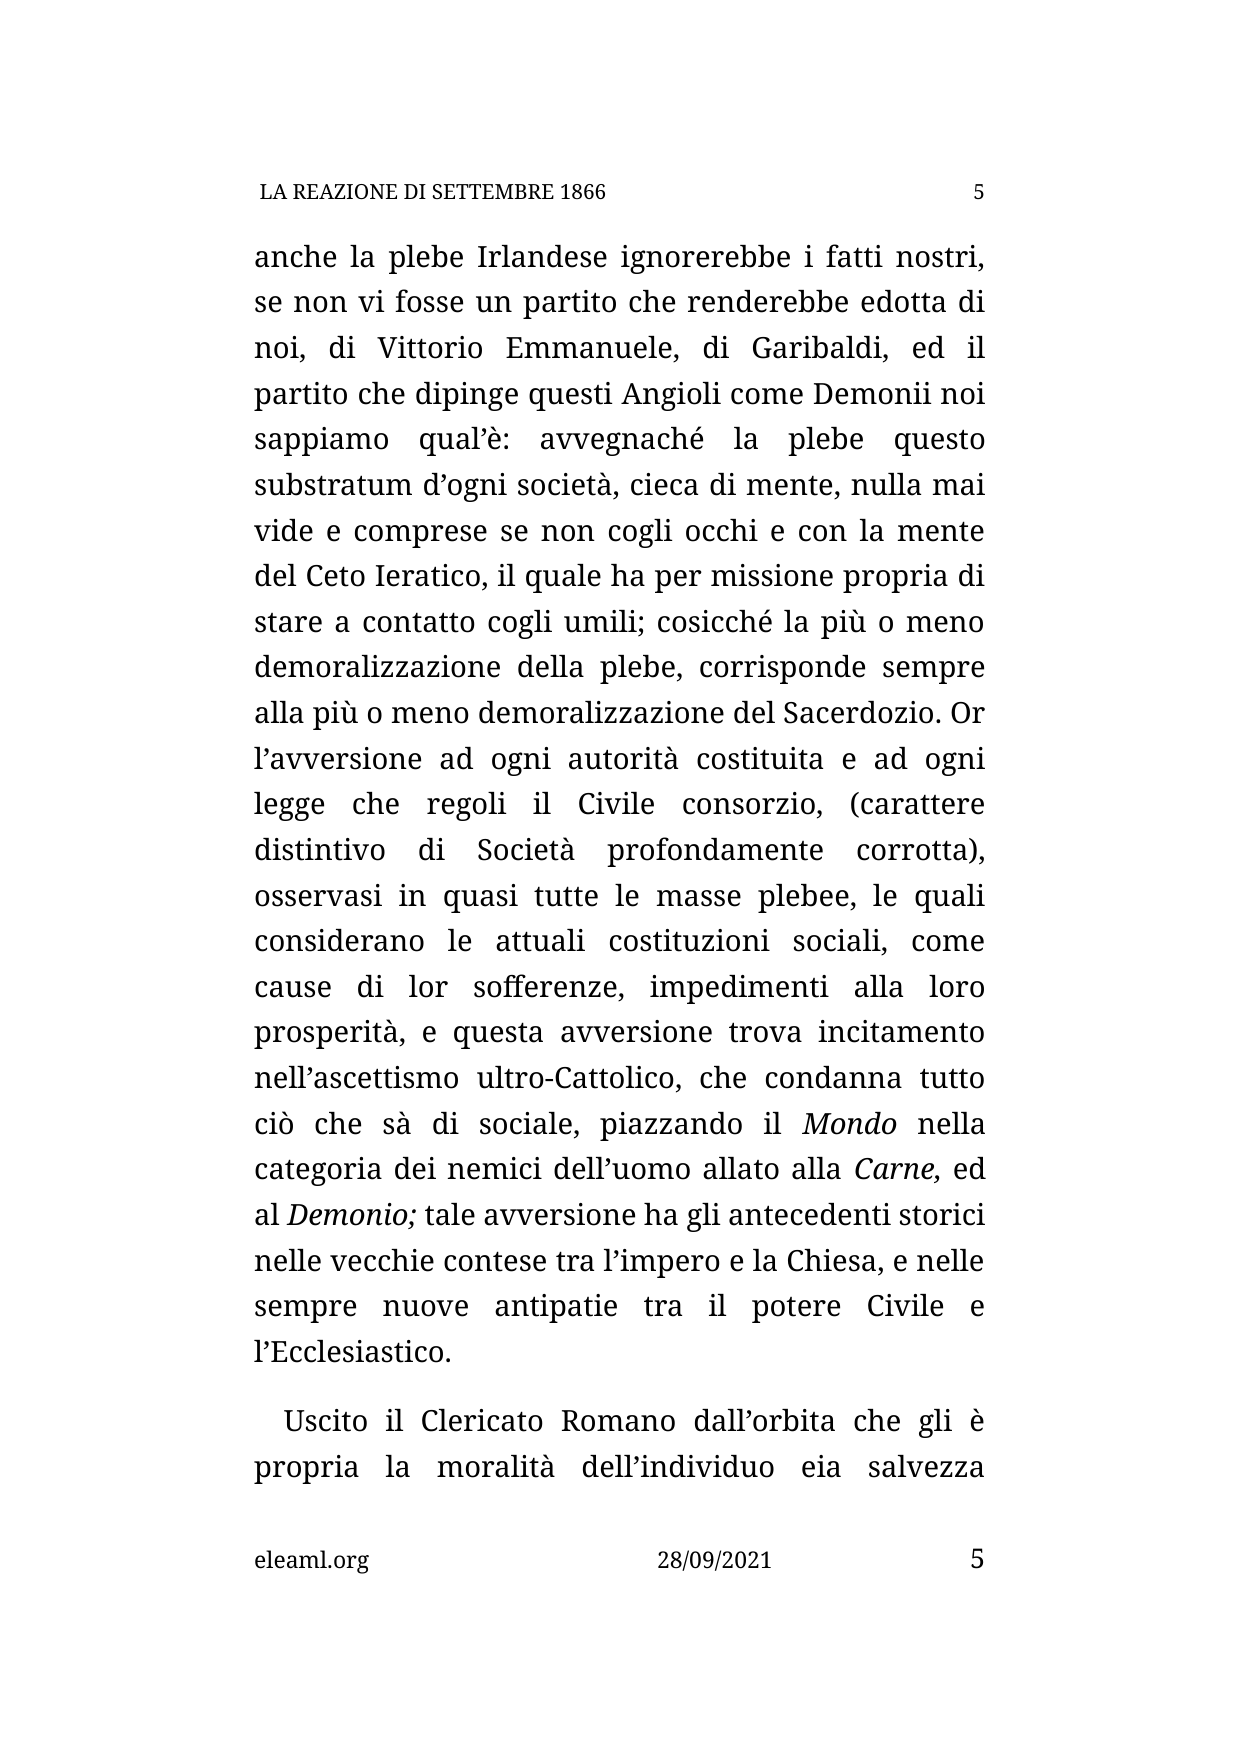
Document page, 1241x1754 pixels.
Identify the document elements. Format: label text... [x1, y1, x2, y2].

text anche la plebe Irlandese ignorerebbe i fatti nostri, se non vi fosse un partito che renderebbe edotta di noi, di Vittorio Emmanuele, di Garibaldi, ed il partito che dipinge questi Angioli come Demonii noi sappiamo qual’è: avvegnaché la plebe questo substratum d’ogni società, cieca di mente, nulla mai vide e comprese se non cogli occhi e con la mente del Ceto Ieratico, il quale ha per missione propria di stare a contatto cogli umili; cosicché la più o meno demoralizzazione della plebe, corrisponde sempre alla più o meno demoralizzazione del Sacerdozio. Or l’avversione ad ogni autorità costituita e ad ogni legge che regoli il Civile consorzio, (carattere distintivo di Società profondamente corrotta), osservasi in quasi tutte le masse plebee, le quali considerano le attuali costituzioni sociali, come cause di lor sofferenze, impedimenti alla loro prosperità, e questa avversione trova incitamento nell’ascettismo ultro-Cattolico, che condanna tutto ciò che sà di sociale, piazzando il Mondo nella categoria dei nemici dell’uomo allato alla Carne, ed al Demonio; tale avversione ha gli antecedenti storici nelle vecchie contese tra l’impero e la Chiesa, e nelle sempre nuove antipatie tra il potere Civile e l’Ecclesiastico. [254, 236, 986, 1371]
text Uscito il Clericato Romano dall’orbita che gli è propria la moralità dell’individuo eia salvezza [254, 1400, 986, 1486]
